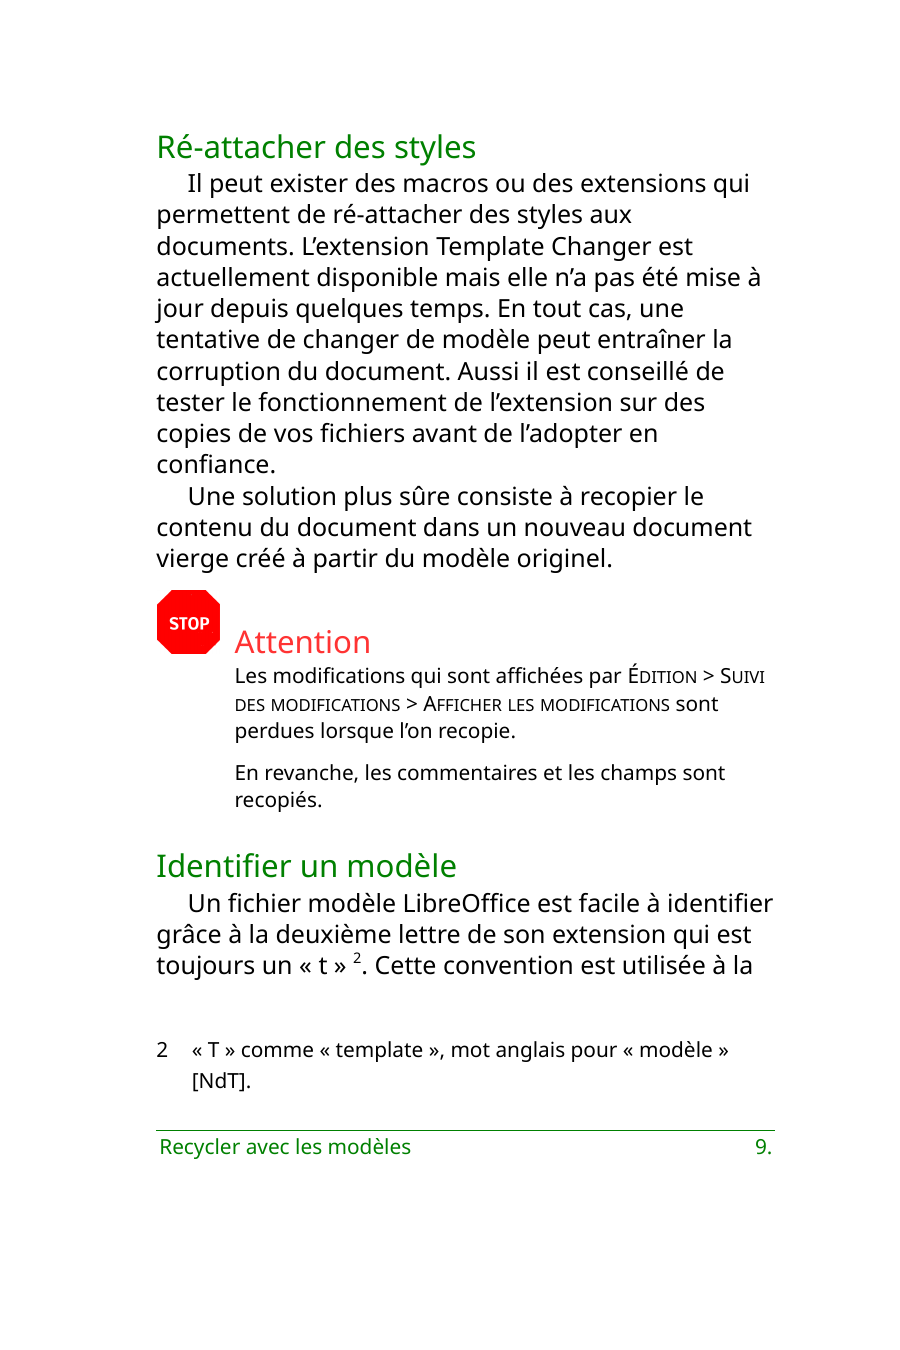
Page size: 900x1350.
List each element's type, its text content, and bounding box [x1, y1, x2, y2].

text « T » comme « template », mot anglais pour « modèle » [NdT]. [156, 1033, 775, 1095]
list Attention [156, 589, 775, 662]
text Un fichier modèle LibreOffice est facile à identifier grâce à la deuxième lettre de son extension qui est toujours un « t » . Cette convention est utilisée à la [156, 887, 775, 981]
subtitle Identifier un modèle [156, 844, 775, 887]
text Les modifications qui sont affichées par Édition > Suivi des modifications > Afficher les modifications sont perdues lorsque l’on recopie. [234, 662, 775, 743]
text Il peut exister des macros ou des extensions qui permettent de ré-attacher des styles aux documents. L’extension Template Changer est actuellement disponible mais elle n’a pas été mise à jour depuis quelques temps. En tout cas, une tentative de changer de modèle peut entraîner la corruption du document. Aussi il est conseillé de tester le fonctionnement de l’extension sur des copies de vos fichiers avant de l’adopter en confiance. [156, 168, 775, 480]
picture [157, 590, 220, 654]
text En revanche, les commentaires et les champs sont recopiés. [234, 759, 775, 813]
subtitle Ré-attacher des styles [156, 125, 775, 168]
text Une solution plus sûre consiste à recopier le contenu du document dans un nouveau document vierge créé à partir du modèle originel. [156, 480, 775, 574]
